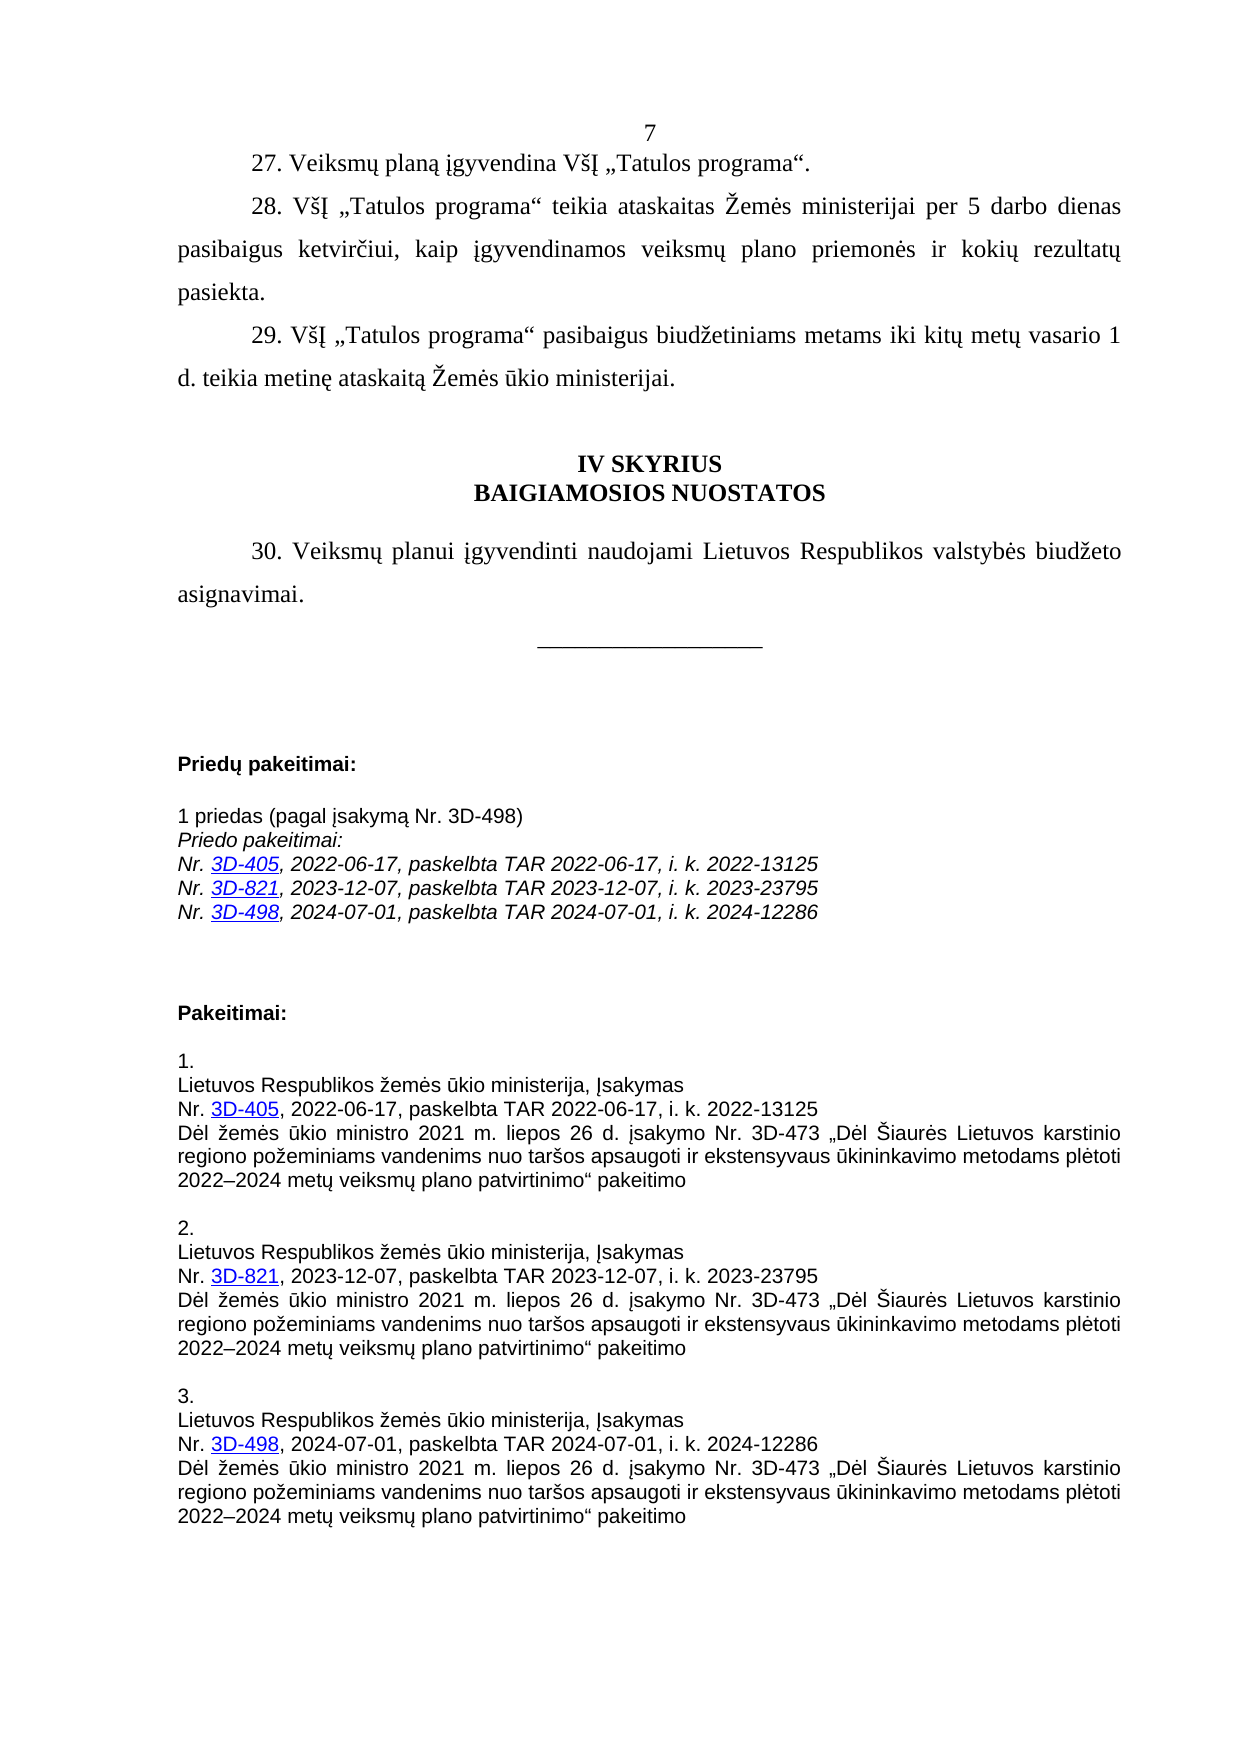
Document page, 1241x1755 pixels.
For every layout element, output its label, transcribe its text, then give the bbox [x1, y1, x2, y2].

subtitle BAIGIAMOSIOS NUOSTATOS [177, 478, 1122, 507]
subtitle 30. Veiksmų planui įgyvendinti naudojami Lietuvos Respublikos valstybės biudžeto asignavimai. [177, 536, 1122, 608]
text Nr. 3D-405, 2022-06-17, paskelbta TAR 2022-06-17, i. k. 2022-13125 [177, 852, 1122, 876]
text Lietuvos Respublikos žemės ūkio ministerija, Įsakymas [177, 1072, 1122, 1096]
text Lietuvos Respublikos žemės ūkio ministerija, Įsakymas [177, 1408, 1122, 1432]
text 3. [177, 1384, 1122, 1408]
text 29. VšĮ „Tatulos programa“ pasibaigus biudžetiniams metams iki kitų metų vasario 1 d. teikia metinę ataskaitą Žemės ūkio ministerijai. [177, 320, 1122, 392]
text 1 priedas (pagal įsakymą Nr. 3D-498) [177, 804, 1122, 828]
text __________________ [177, 622, 1122, 651]
text Dėl žemės ūkio ministro 2021 m. liepos 26 d. įsakymo Nr. 3D-473 „Dėl Šiaurės Lietuvos karstinio regiono požeminiams vandenims nuo taršos apsaugoti ir ekstensyvaus ūkininkavimo metodams plėtoti 2022–2024 metų veiksmų plano patvirtinimo“ pakeitimo [177, 1120, 1122, 1192]
text Priedų pakeitimai: [177, 751, 1122, 775]
text Nr. 3D-498, 2024-07-01, paskelbta TAR 2024-07-01, i. k. 2024-12286 [177, 900, 1122, 924]
text Nr. 3D-498, 2024-07-01, paskelbta TAR 2024-07-01, i. k. 2024-12286 [177, 1432, 1122, 1456]
text Lietuvos Respublikos žemės ūkio ministerija, Įsakymas [177, 1240, 1122, 1264]
text Pakeitimai: [177, 1001, 1122, 1024]
text 1. [177, 1048, 1122, 1072]
text Nr. 3D-405, 2022-06-17, paskelbta TAR 2022-06-17, i. k. 2022-13125 [177, 1096, 1122, 1120]
text 2. [177, 1216, 1122, 1240]
text Nr. 3D-821, 2023-12-07, paskelbta TAR 2023-12-07, i. k. 2023-23795 [177, 1264, 1122, 1288]
text Dėl žemės ūkio ministro 2021 m. liepos 26 d. įsakymo Nr. 3D-473 „Dėl Šiaurės Lietuvos karstinio regiono požeminiams vandenims nuo taršos apsaugoti ir ekstensyvaus ūkininkavimo metodams plėtoti 2022–2024 metų veiksmų plano patvirtinimo“ pakeitimo [177, 1288, 1122, 1360]
text Dėl žemės ūkio ministro 2021 m. liepos 26 d. įsakymo Nr. 3D-473 „Dėl Šiaurės Lietuvos karstinio regiono požeminiams vandenims nuo taršos apsaugoti ir ekstensyvaus ūkininkavimo metodams plėtoti 2022–2024 metų veiksmų plano patvirtinimo“ pakeitimo [177, 1456, 1122, 1528]
subtitle IV SKYRIUS [177, 449, 1122, 478]
text 27. Veiksmų planą įgyvendina VšĮ „Tatulos programa“. [177, 148, 1122, 176]
text Priedo pakeitimai: [177, 828, 1122, 852]
text 28. VšĮ „Tatulos programa“ teikia ataskaitas Žemės ministerijai per 5 darbo dienas pasibaigus ketvirčiui, kaip įgyvendinamos veiksmų plano priemonės ir kokių rezultatų pasiekta. [177, 191, 1122, 306]
text Nr. 3D-821, 2023-12-07, paskelbta TAR 2023-12-07, i. k. 2023-23795 [177, 876, 1122, 900]
